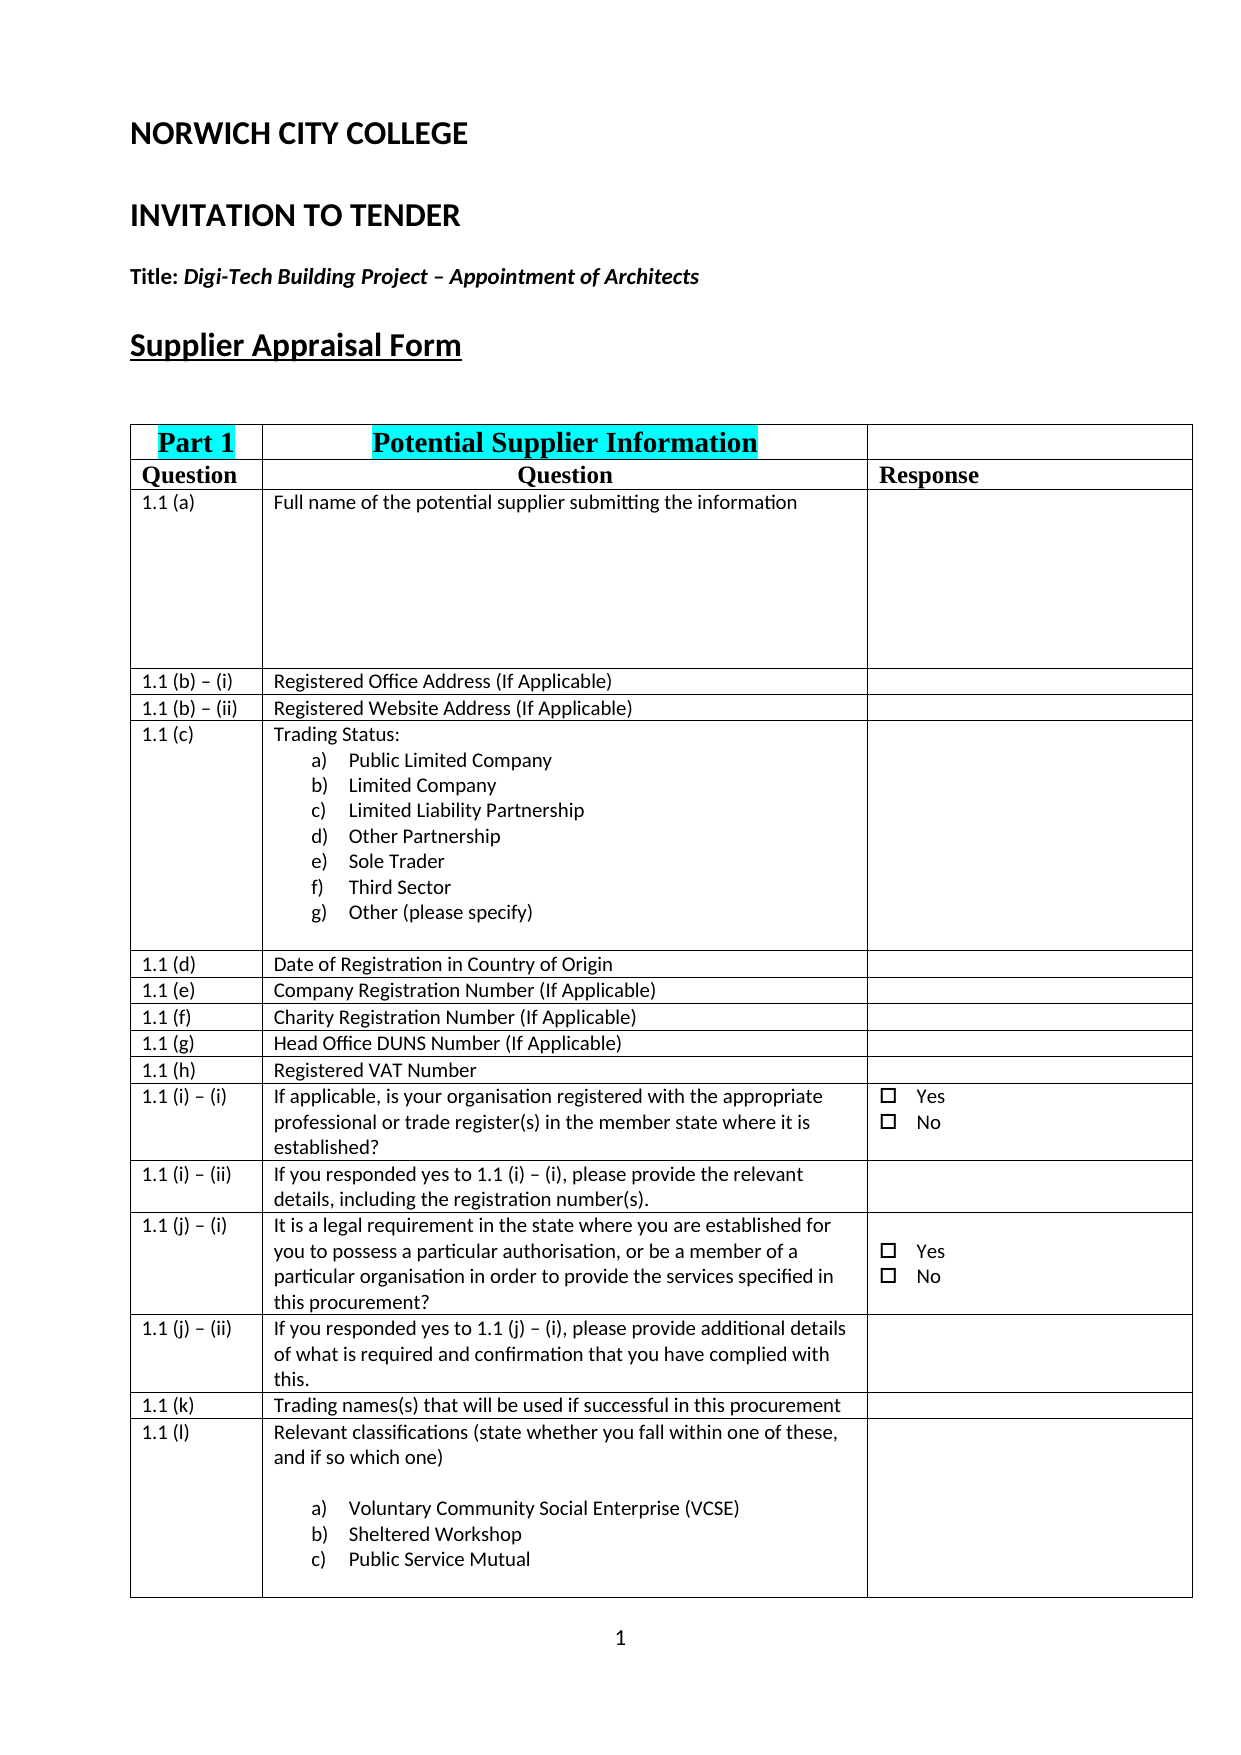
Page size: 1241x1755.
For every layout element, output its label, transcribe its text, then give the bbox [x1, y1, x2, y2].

table_cell 1.1 (b) – (ii) [131, 695, 262, 720]
table_cell 1.1 (c) [131, 721, 262, 950]
table_cell [868, 951, 1192, 977]
table_cell 1.1 (f) [131, 1004, 262, 1029]
table_cell Full name of the potential supplier submitting the information [263, 490, 867, 667]
table_cell Question [263, 460, 867, 488]
table_cell 1.1 (d) [131, 951, 262, 977]
table_cell [868, 1057, 1192, 1082]
table_cell 1.1 (l) [131, 1419, 262, 1597]
table_cell [868, 669, 1192, 694]
text Title: Digi-Tech Building Project – Appointment of Architects [130, 262, 1110, 290]
table_cell [868, 721, 1192, 950]
table_cell 1.1 (k) [131, 1393, 262, 1418]
table_cell 1.1 (g) [131, 1031, 262, 1056]
table_cell [868, 1004, 1192, 1029]
table_cell If you responded yes to 1.1 (i) – (i), please provide the relevant details, including the registration number(s). [263, 1161, 867, 1212]
table_cell 1.1 (a) [131, 490, 262, 667]
table_cell Registered VAT Number [263, 1057, 867, 1082]
table_cell 1.1 (j) – (i) [131, 1213, 262, 1314]
table_header Part 1 [131, 425, 262, 459]
table_cell Trading names(s) that will be used if successful in this procurement [263, 1393, 867, 1418]
table_cell [868, 978, 1192, 1003]
table_cell 1.1 (b) – (i) [131, 669, 262, 694]
table_cell 1.1 (j) – (ii) [131, 1315, 262, 1392]
table_cell [868, 490, 1192, 667]
table_cell It is a legal requirement in the state where you are established for you to possess a particular authorisation, or be a member of a particular organisation in order to provide the services specified in this procurement? [263, 1213, 867, 1314]
table_cell Question [131, 460, 262, 488]
table_cell [868, 1419, 1192, 1597]
table_cell [868, 1031, 1192, 1056]
table_cell Yes No [868, 1213, 1192, 1314]
text NORWICH CITY COLLEGE [130, 112, 1110, 153]
table_cell Company Registration Number (If Applicable) [263, 978, 867, 1003]
table_cell Date of Registration in Country of Origin [263, 951, 867, 977]
table_cell [868, 1393, 1192, 1418]
table_cell Trading Status: Public Limited Company Limited Company Limited Liability Partnership Other Partnership Sole Trader Third Sector Other (please specify) [263, 721, 867, 950]
subtitle Supplier Appraisal Form [130, 324, 1110, 364]
table_cell Yes No [868, 1084, 1192, 1160]
table_cell 1.1 (i) – (i) [131, 1084, 262, 1160]
table_cell 1.1 (e) [131, 978, 262, 1003]
table_cell Charity Registration Number (If Applicable) [263, 1004, 867, 1029]
table_cell Response [868, 460, 1192, 488]
table_cell Head Office DUNS Number (If Applicable) [263, 1031, 867, 1056]
table_cell Registered Website Address (If Applicable) [263, 695, 867, 720]
table_cell 1.1 (i) – (ii) [131, 1161, 262, 1212]
text INVITATION TO TENDER [130, 194, 1110, 234]
table_cell Relevant classifications (state whether you fall within one of these, and if so which one) Voluntary Community Social Enterprise (VCSE) Sheltered Workshop Public Service Mutual [263, 1419, 867, 1597]
table_cell Registered Office Address (If Applicable) [263, 669, 867, 694]
table_cell If applicable, is your organisation registered with the appropriate professional or trade register(s) in the member state where it is established? [263, 1084, 867, 1160]
table_cell [868, 1161, 1192, 1212]
table_cell [868, 1315, 1192, 1392]
table_header [868, 425, 1192, 459]
table_header Potential Supplier Information [263, 425, 867, 459]
table_cell [868, 695, 1192, 720]
table_cell 1.1 (h) [131, 1057, 262, 1082]
table_cell If you responded yes to 1.1 (j) – (i), please provide additional details of what is required and confirmation that you have complied with this. [263, 1315, 867, 1392]
